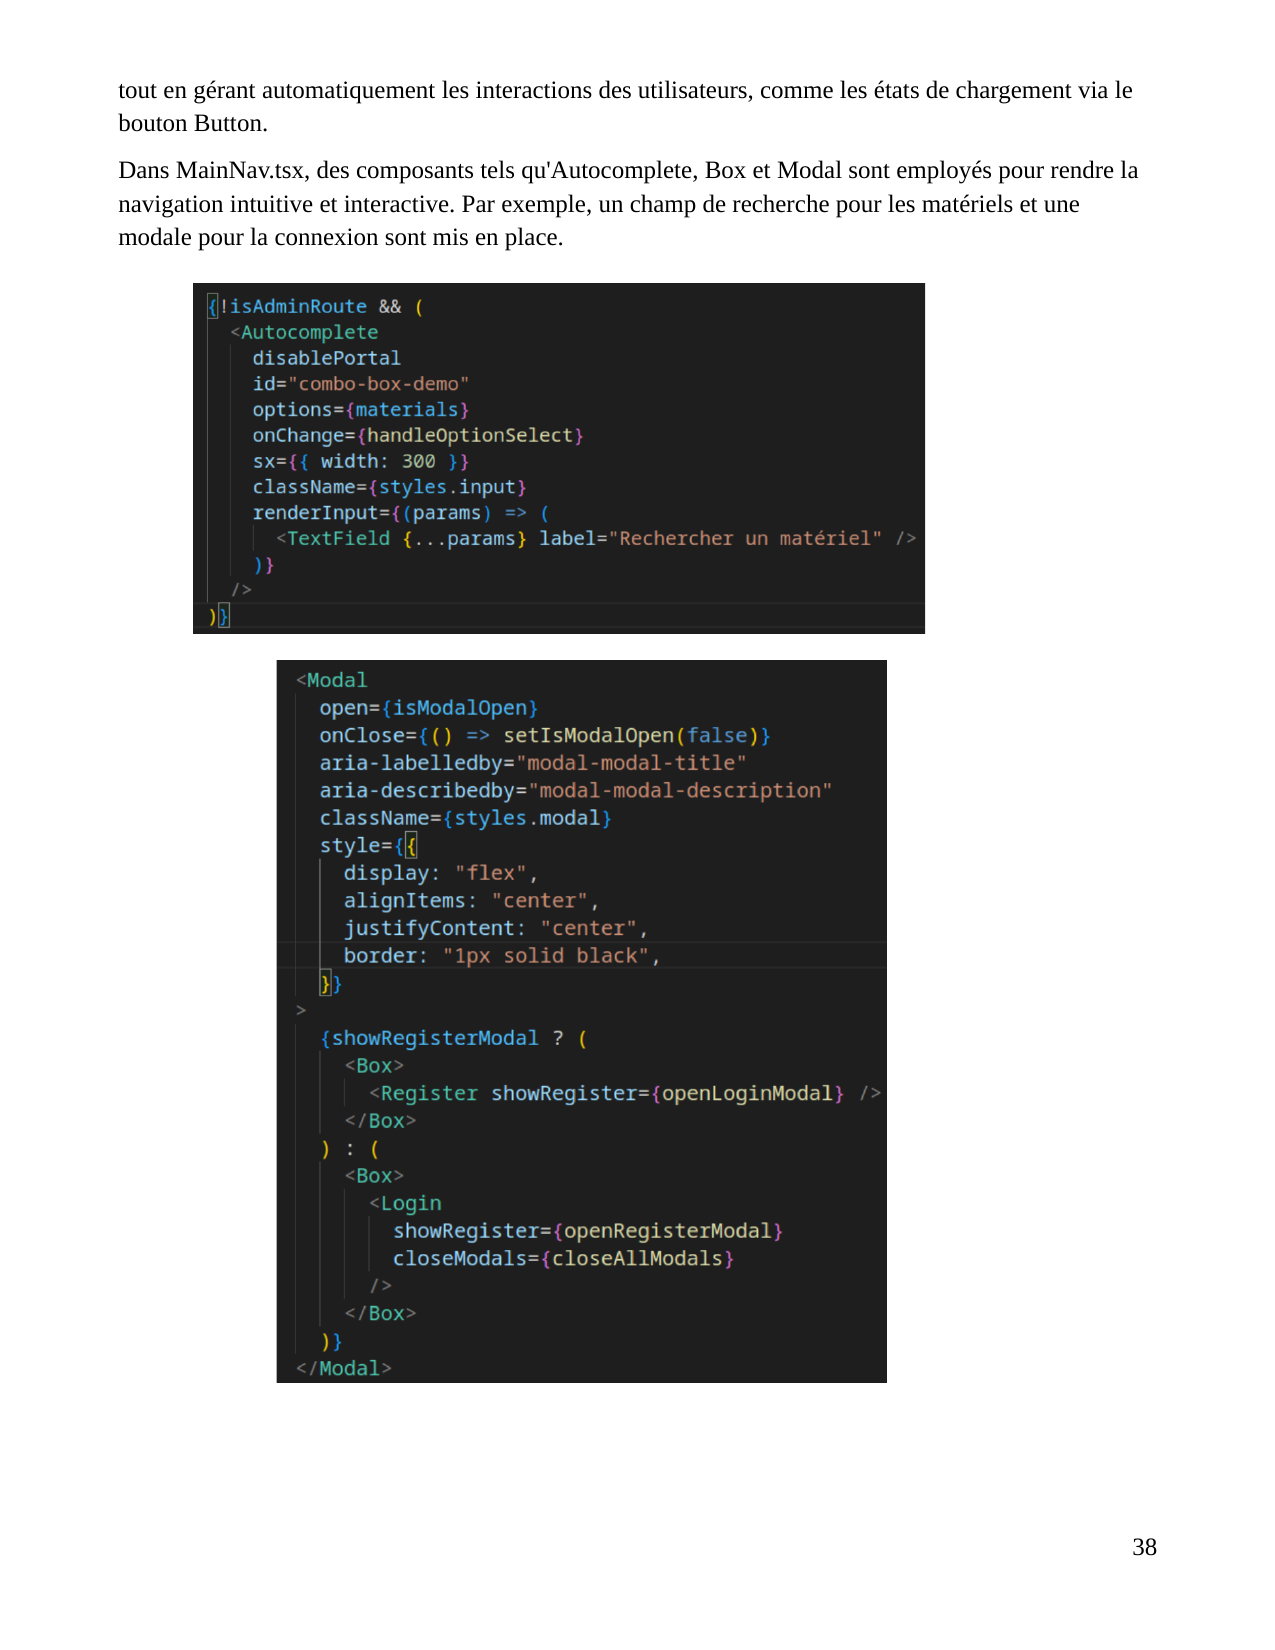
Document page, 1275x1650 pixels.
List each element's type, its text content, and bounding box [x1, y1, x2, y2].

picture [193, 283, 926, 634]
picture [276, 659, 887, 1383]
text Dans MainNav.tsx, des composants tels qu'Autocomplete, Box et Modal sont employés pour rendre la navigation intuitive et interactive. Par exemple, un champ de recherche pour les matériels et une modale pour la connexion sont mis en place. [118, 156, 1157, 250]
text tout en gérant automatiquement les interactions des utilisateurs, comme les états de chargement via le bouton Button. [118, 75, 1157, 137]
